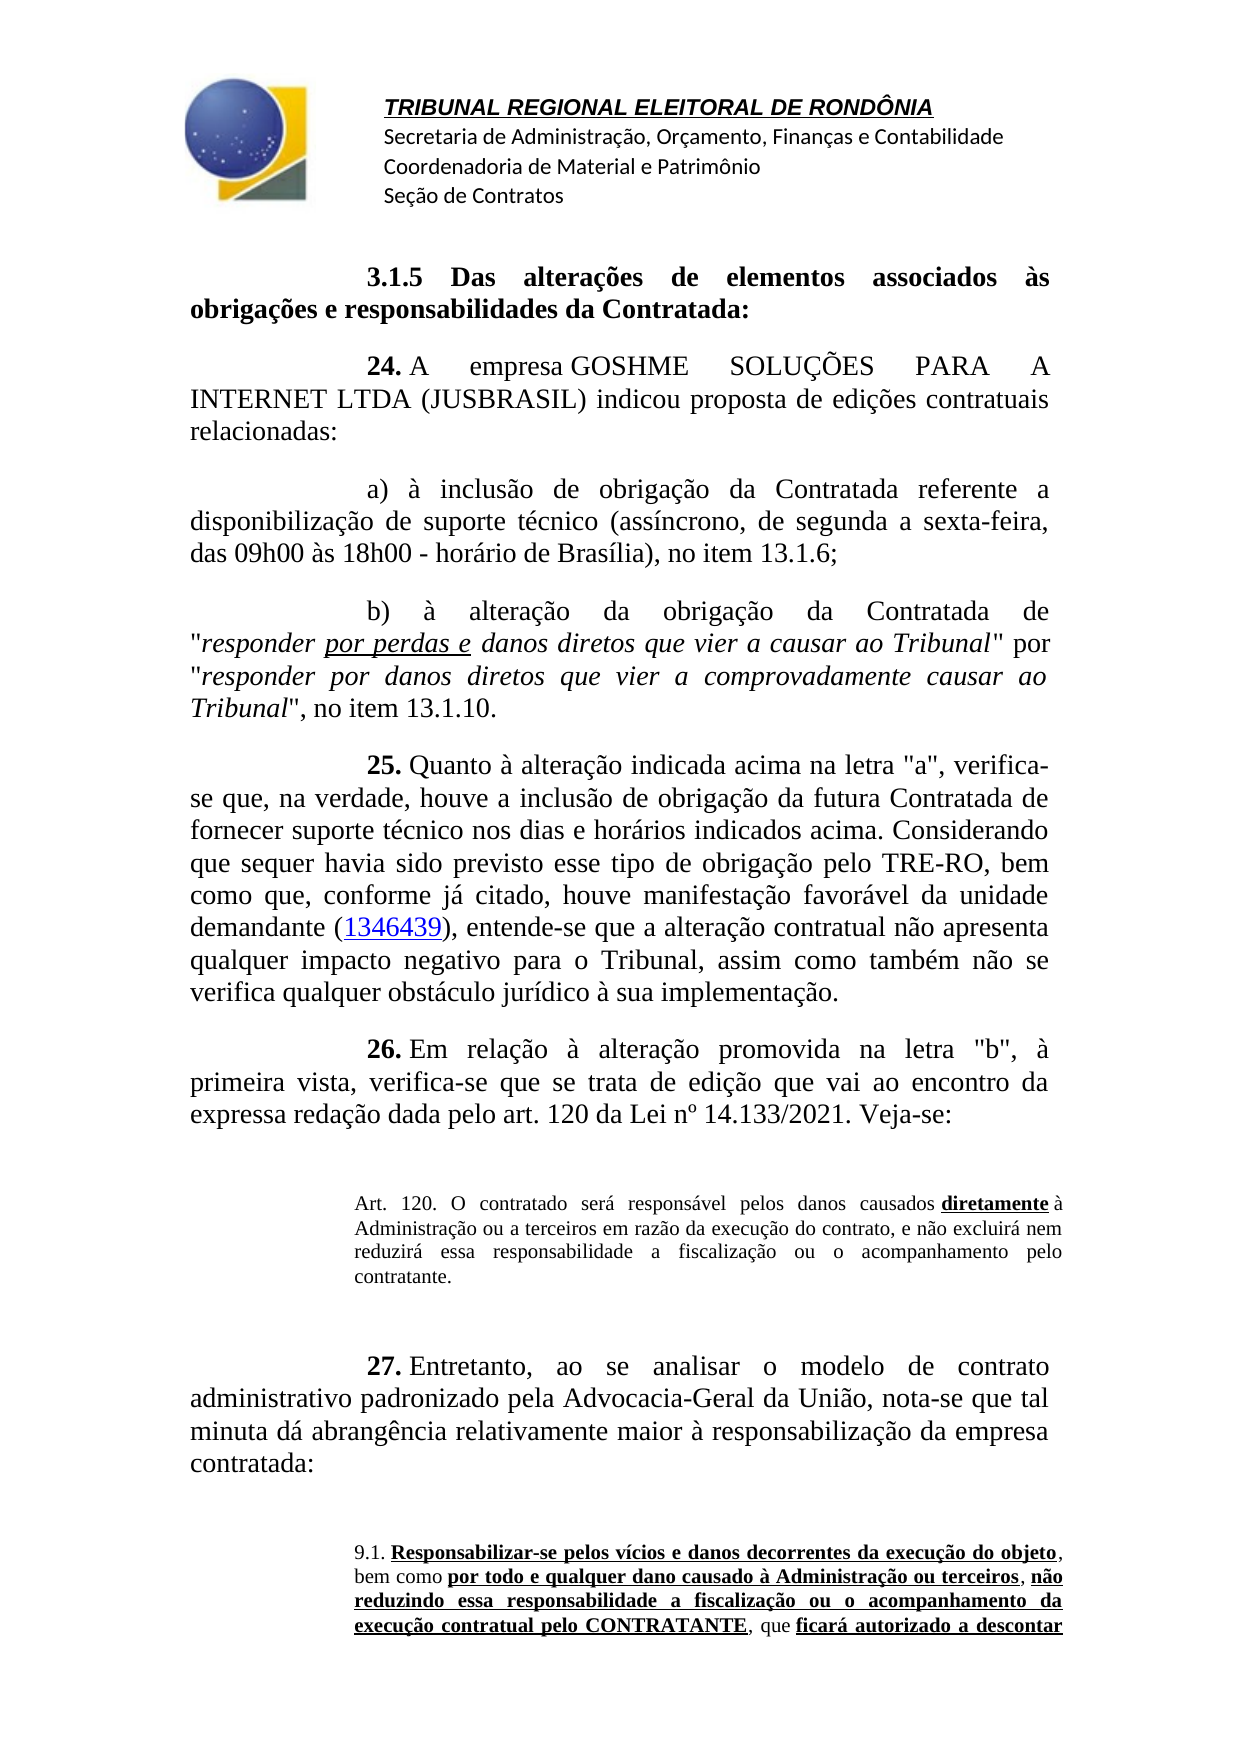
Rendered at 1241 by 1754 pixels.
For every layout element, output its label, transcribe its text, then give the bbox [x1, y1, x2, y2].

text 3.1.5 Das alterações de elementos associados às obrigações e responsabilidades da Contratada: [190, 260, 1051, 324]
text 25. Quanto à alteração indicada acima na letra "a", verifica-se que, na verdade, houve a inclusão de obrigação da futura Contratada de fornecer suporte técnico nos dias e horários indicados acima. Considerando que sequer havia sido previsto esse tipo de obrigação pelo TRE-RO, bem como que, conforme já citado, houve manifestação favorável da unidade demandante (1346439), entende-se que a alteração contratual não apresenta qualquer impacto negativo para o Tribunal, assim como também não se verifica qualquer obstáculo jurídico à sua implementação. [190, 748, 1051, 1008]
text b) à alteração da obrigação da Contratada de "responder por perdas e danos diretos que vier a causar ao Tribunal" por "responder por danos diretos que vier a comprovadamente causar ao Tribunal", no item 13.1.10. [190, 594, 1051, 723]
text 27. Entretanto, ao se analisar o modelo de contrato administrativo padronizado pela Advocacia-Geral da União, nota-se que tal minuta dá abrangência relativamente maior à responsabilização da empresa contratada: [190, 1349, 1051, 1479]
text Art. 120. O contratado será responsável pelos danos causados diretamente à Administração ou a terceiros em razão da execução do contrato, e não excluirá nem reduzirá essa responsabilidade a fiscalização ou o acompanhamento pelo contratante. [354, 1191, 1063, 1288]
text 26. Em relação à alteração promovida na letra "b", à primeira vista, verifica-se que se trata de edição que vai ao encontro da expressa redação dada pelo art. 120 da Lei nº 14.133/2021. Veja-se: [190, 1033, 1051, 1130]
text 24. A empresa GOSHME SOLUÇÕES PARA A INTERNET LTDA (JUSBRASIL) indicou proposta de edições contratuais relacionadas: [190, 349, 1051, 447]
text execução contratual pelo CONTRATANTE, que ficará autorizado a descontar [354, 1610, 1063, 1637]
text a) à inclusão de obrigação da Contratada referente a disponibilização de suporte técnico (assíncrono, de segunda a sexta-feira, das 09h00 às 18h00 - horário de Brasília), no item 13.1.6; [190, 472, 1051, 569]
text 9.1. Responsabilizar-se pelos vícios e danos decorrentes da execução do objeto, bem como por todo e qualquer dano causado à Administração ou terceiros, não reduzindo essa responsabilidade a fiscalização ou o acompanhamento da [354, 1540, 1063, 1609]
